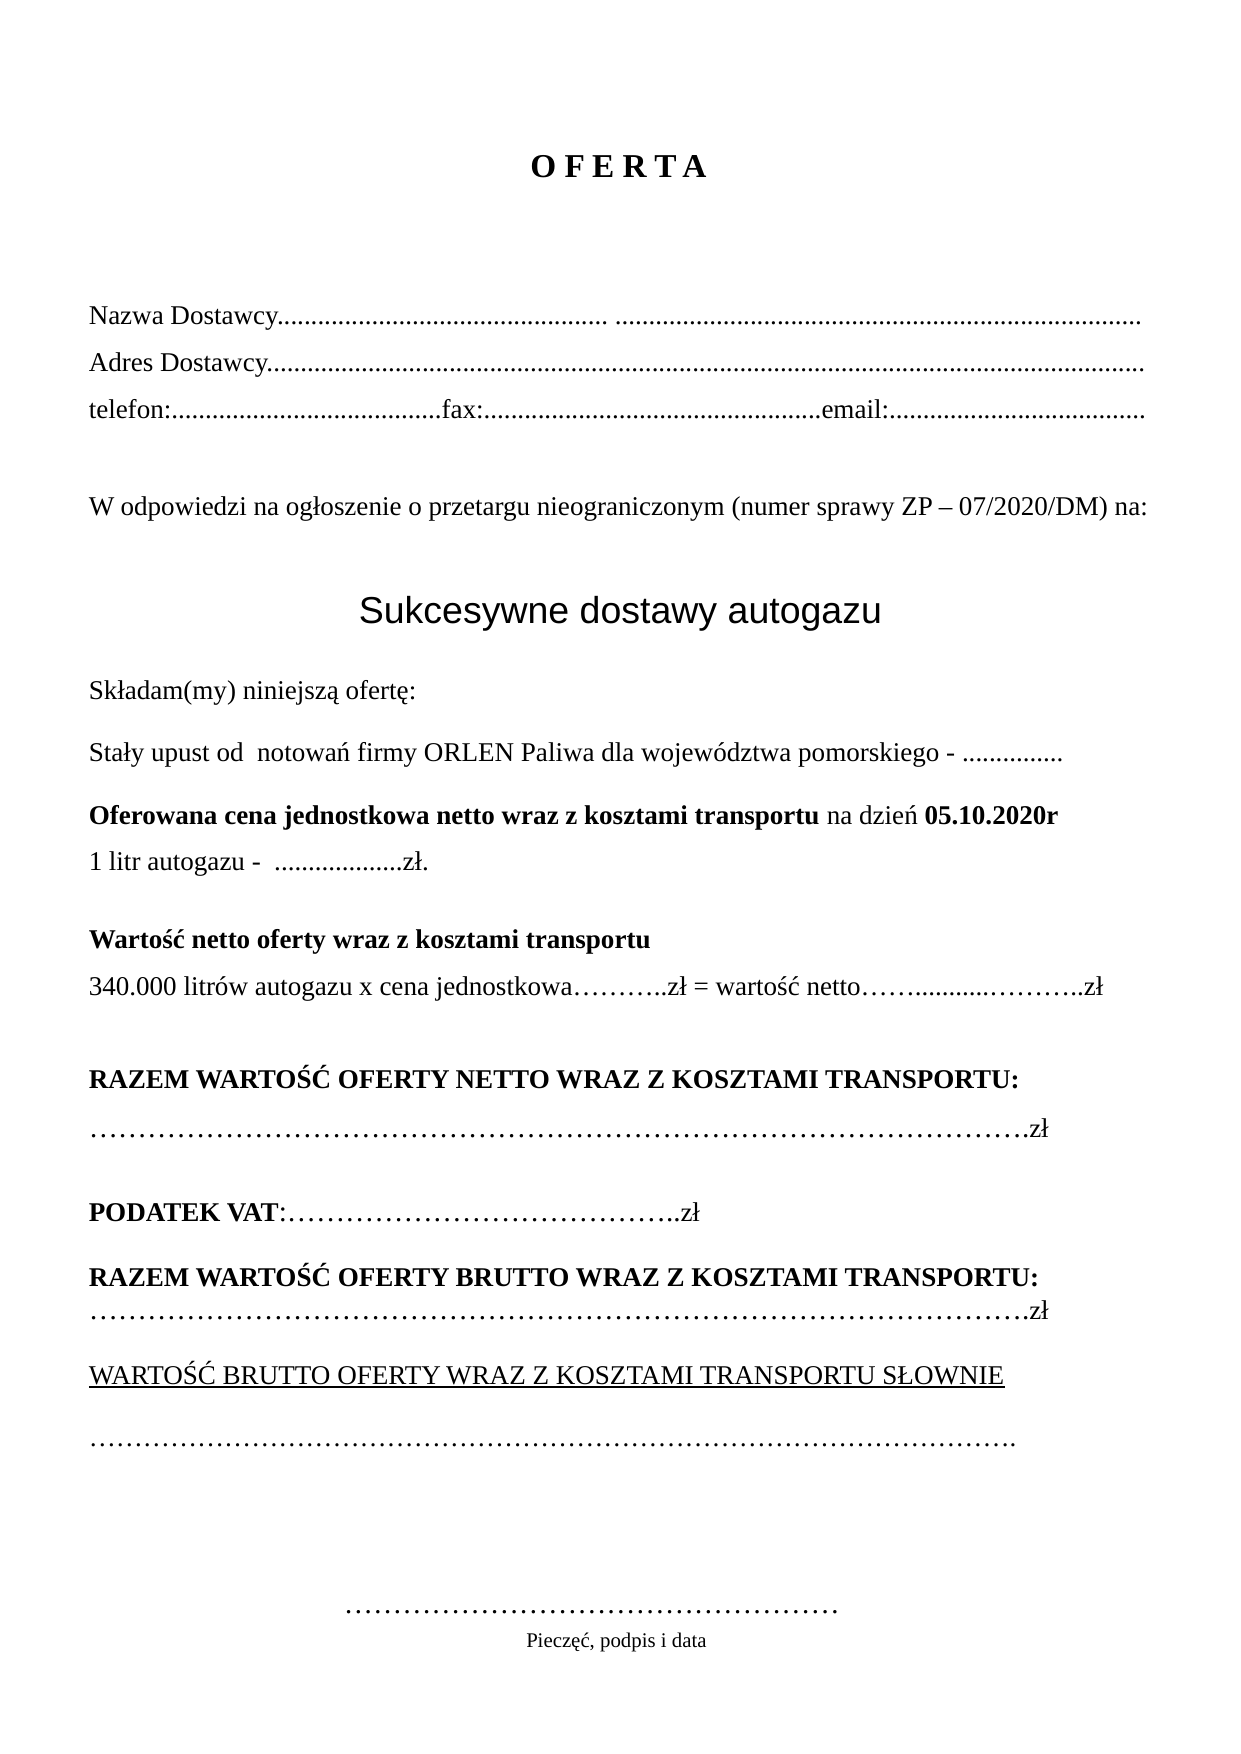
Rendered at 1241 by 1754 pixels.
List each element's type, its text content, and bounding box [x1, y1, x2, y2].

text 340.000 litrów autogazu x cena jednostkowa………..zł = wartość netto……...........………..zł [88, 970, 1152, 1001]
text PODATEK VAT:…………………………………..zł [88, 1194, 1152, 1227]
text …………………………………………………………………………………………. [88, 1421, 1152, 1452]
text Składam(my) niniejszą ofertę: [88, 674, 1152, 705]
text Stały upust od notowań firmy ORLEN Paliwa dla województwa pomorskiego - ............... [88, 736, 1152, 768]
text W odpowiedzi na ogłoszenie o przetargu nieograniczonym (numer sprawy ZP – 07/2020/DM) na: [88, 490, 1152, 521]
subtitle Sukcesywne dostawy autogazu [88, 588, 1152, 631]
text Oferowana cena jednostkowa netto wraz z kosztami transportu na dzień 05.10.2020r 1 litr autogazu - ...................zł. [88, 799, 1152, 877]
text …………………………………………………………………………………….zł [88, 1110, 1152, 1143]
text Adres Dostawcy.................................................................................................................................. [88, 346, 1152, 377]
text telefon:........................................fax:..................................................email:...................................... [88, 393, 1152, 424]
text RAZEM WARTOŚĆ OFERTY BRUTTO WRAZ Z KOSZTAMI TRANSPORTU: [88, 1261, 1152, 1292]
text Nazwa Dostawcy................................................. .............................................................................. [88, 299, 1152, 331]
text …………………………………………… [88, 1587, 1152, 1620]
subtitle O F E R T A [88, 146, 1152, 184]
text Pieczęć, podpis i data [88, 1620, 1152, 1654]
text Wartość netto oferty wraz z kosztami transportu [88, 923, 1152, 954]
text …………………………………………………………………………………….zł [88, 1292, 1152, 1326]
text WARTOŚĆ BRUTTO OFERTY WRAZ Z KOSZTAMI TRANSPORTU SŁOWNIE [88, 1359, 1152, 1390]
text RAZEM WARTOŚĆ OFERTY NETTO WRAZ Z KOSZTAMI TRANSPORTU: [88, 1063, 1152, 1094]
